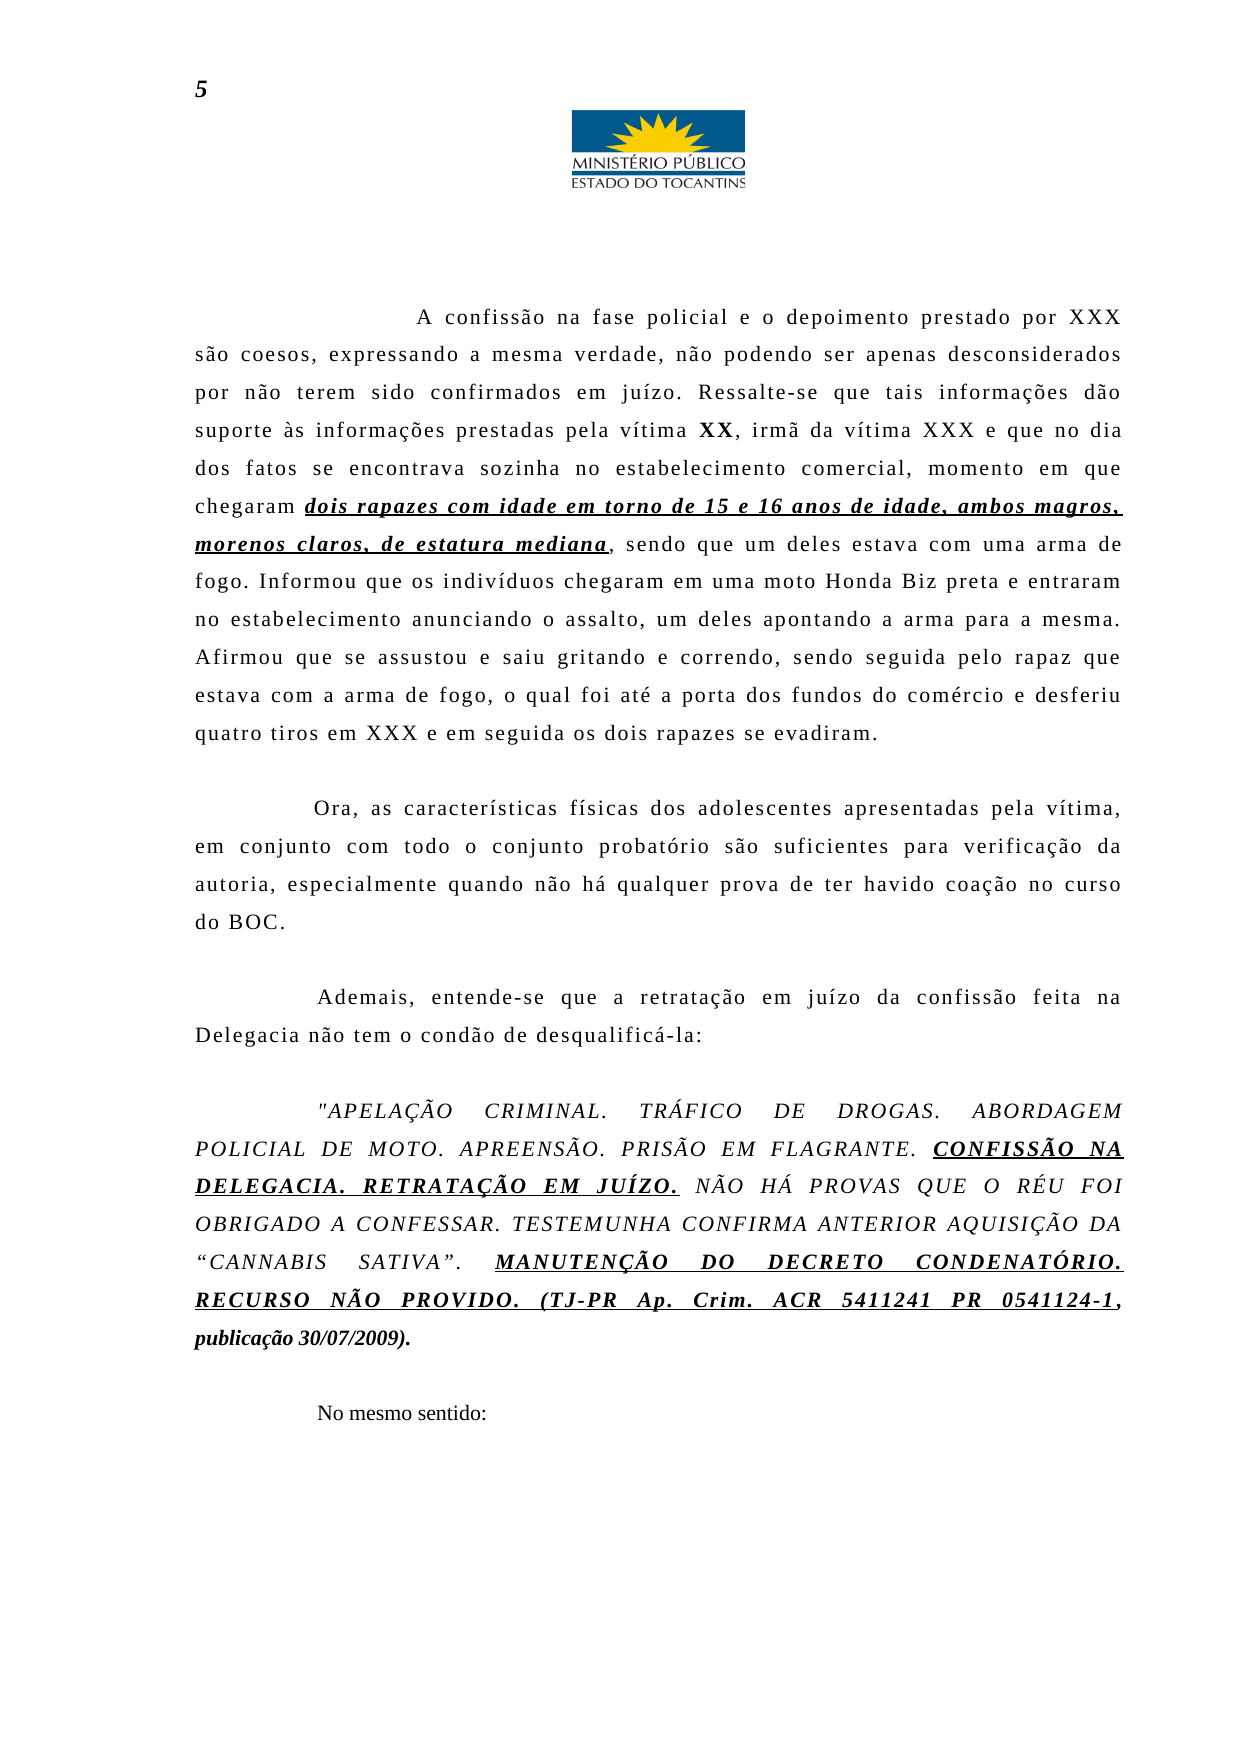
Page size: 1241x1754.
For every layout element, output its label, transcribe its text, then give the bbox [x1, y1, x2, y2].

text No mesmo sentido: [195, 1400, 1122, 1425]
subtitle "APELAÇÃO CRIMINAL. TRÁFICO DE DROGAS. ABORDAGEM POLICIAL DE MOTO. APREENSÃO. PRISÃO EM FLAGRANTE. CONFISSÃO NA DELEGACIA. RETRATAÇÃO EM JUÍZO. NÃO HÁ PROVAS QUE O RÉU FOI OBRIGADO A CONFESSAR. TESTEMUNHA CONFIRMA ANTERIOR AQUISIÇÃO DA “CANNABIS SATIVA”. MANUTENÇÃO DO DECRETO CONDENATÓRIO. RECURSO NÃO PROVIDO. (TJ-PR Ap. Crim. ACR 5411241 PR 0541124-1, publicação 30/07/2009). [195, 1098, 1122, 1350]
text Ademais, entende-se que a retratação em juízo da confissão feita na Delegacia não tem o condão de desqualificá-la: [195, 984, 1122, 1047]
text Ora, as características físicas dos adolescentes apresentadas pela vítima, em conjunto com todo o conjunto probatório são suficientes para verificação da autoria, especialmente quando não há qualquer prova de ter havido coação no curso do BOC. [195, 795, 1122, 934]
text A confissão na fase policial e o depoimento prestado por XXX são coesos, expressando a mesma verdade, não podendo ser apenas desconsiderados por não terem sido confirmados em juízo. Ressalte-se que tais informações dão suporte às informações prestadas pela vítima XX, irmã da vítima XXX e que no dia dos fatos se encontrava sozinha no estabelecimento comercial, momento em que chegaram dois rapazes com idade em torno de 15 e 16 anos de idade, ambos magros, morenos claros, de estatura mediana, sendo que um deles estava com uma arma de fogo. Informou que os indivíduos chegaram em uma moto Honda Biz preta e entraram no estabelecimento anunciando o assalto, um deles apontando a arma para a mesma. Afirmou que se assustou e saiu gritando e correndo, sendo seguida pelo rapaz que estava com a arma de fogo, o qual foi até a porta dos fundos do comércio e desferiu quatro tiros em XXX e em seguida os dois rapazes se evadiram. [195, 304, 1122, 745]
picture [571, 110, 746, 188]
